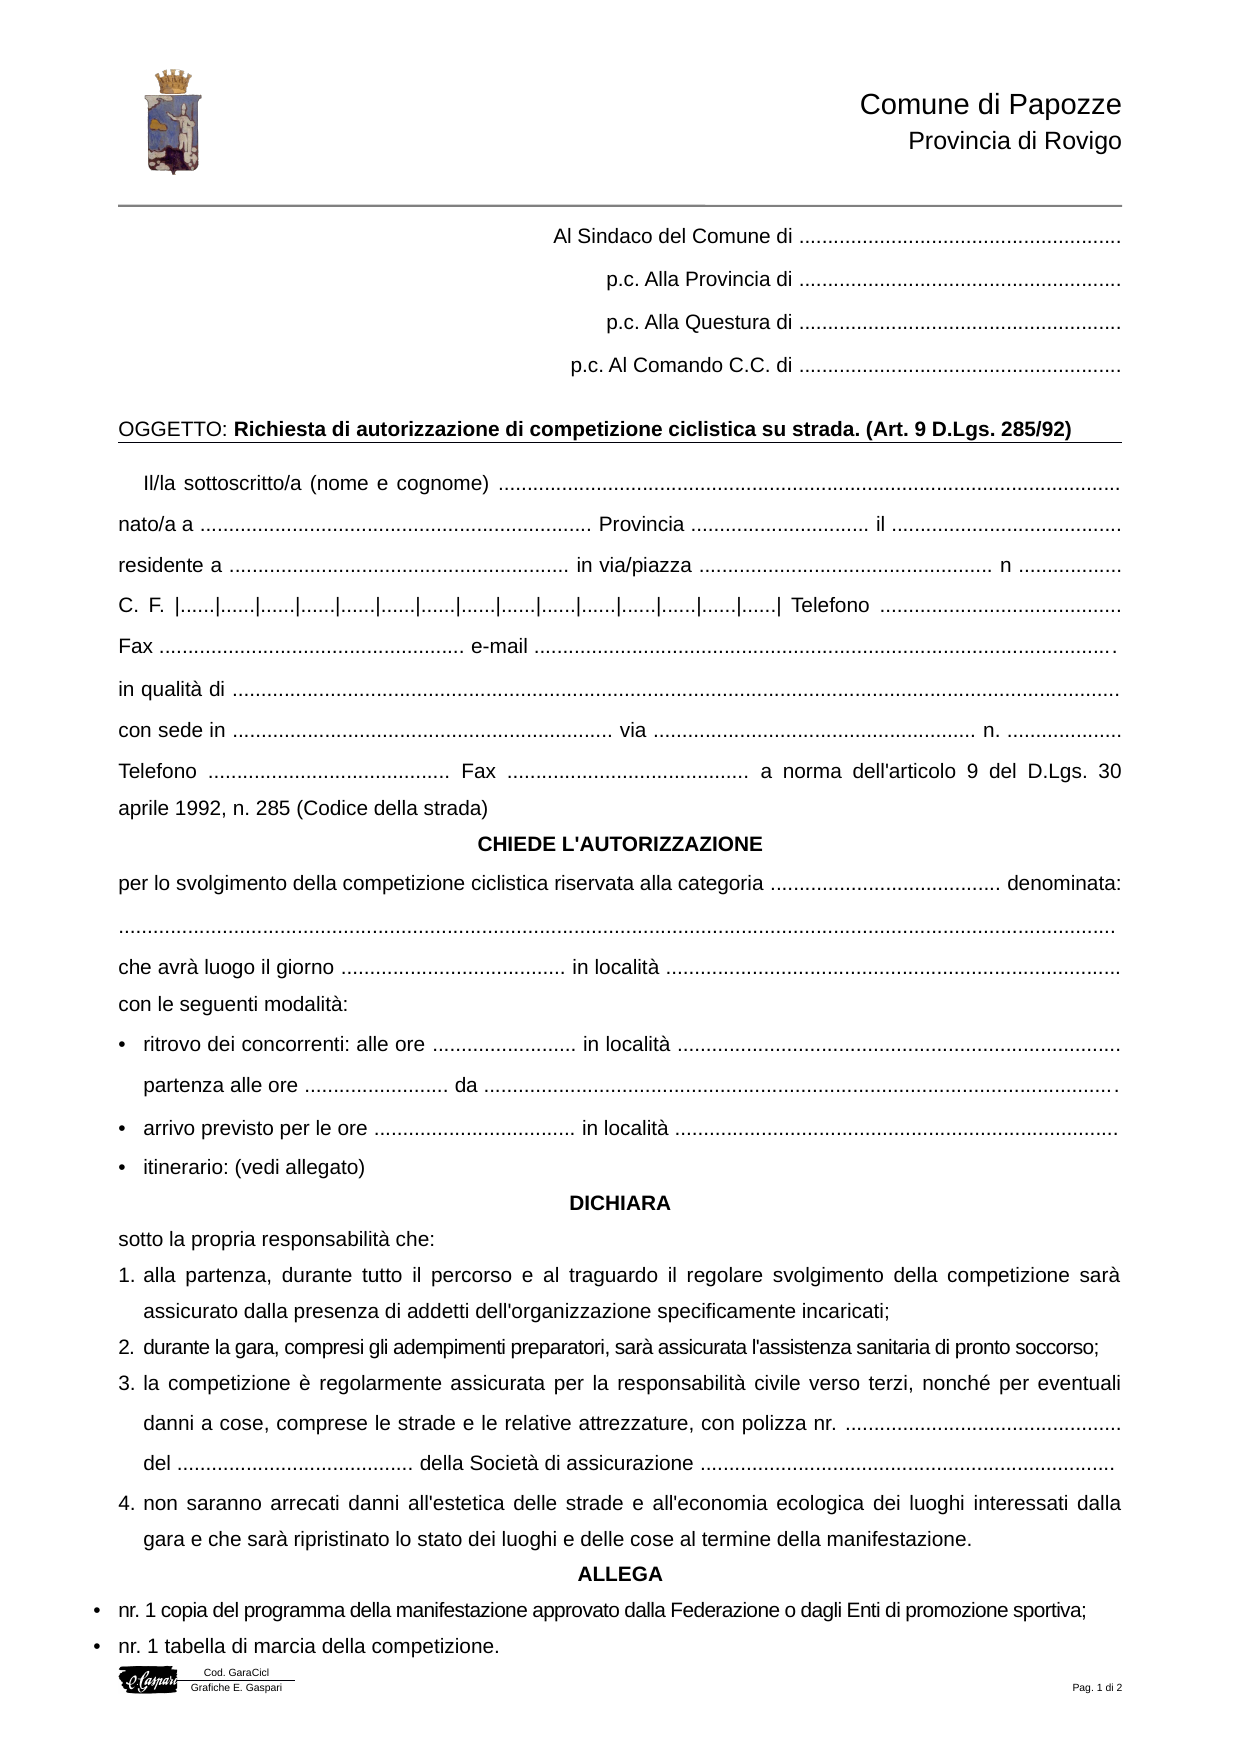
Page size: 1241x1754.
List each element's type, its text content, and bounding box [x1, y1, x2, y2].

text 1. alla partenza, durante tutto il percorso e al traguardo il regolare svolgimento della competizione sarà assicurato dalla presenza di addetti dell'organizzazione specificamente incaricati; [118, 1263, 1122, 1323]
text 2. durante la gara, compresi gli adempimenti preparatori, sarà assicurata l'assistenza sanitaria di pronto soccorso; [118, 1335, 1122, 1359]
text in qualità di .......................................................................................................................................................... con sede in .................................................................. via ........................................................ n. .................... Telefono .......................................... Fax .......................................... a norma dell'articolo 9 del D.Lgs. 30 aprile 1992, n. 285 (Codice della strada) [118, 673, 1122, 819]
text Al Sindaco del Comune di ........................................................ [443, 220, 1122, 249]
text • itinerario: (vedi allegato) [118, 1155, 1122, 1179]
text p.c. Alla Questura di ........................................................ [443, 306, 1122, 335]
text 4. non saranno arrecati danni all'estetica delle strade e all'economia ecologica dei luoghi interessati dalla gara e che sarà ripristinato lo stato dei luoghi e delle cose al termine della manifestazione. [118, 1490, 1122, 1550]
text Comune di Papozze [224, 87, 1122, 121]
text ALLEGA [118, 1562, 1122, 1586]
text OGGETTO: Richiesta di autorizzazione di competizione ciclistica su strada. (Art. 9 D.Lgs. 285/92) [118, 416, 1122, 442]
text Provincia di Rovigo [224, 126, 1122, 155]
text p.c. Al Comando C.C. di ........................................................ [443, 349, 1122, 378]
text Il/la sottoscritto/a (nome e cognome) ............................................................................................................ nato/a a .................................................................... Provincia ............................... il ........................................ residente a ........................................................... in via/piazza ................................................... n .................. C. F. |......|......|......|......|......|......|......|......|......|......|......|......|......|......|......| Telefono .......................................... Fax ..................................................... e-mail ..................................................................................................... [118, 467, 1122, 659]
text CHIEDE L'AUTORIZZAZIONE [118, 832, 1122, 856]
text • arrivo previsto per le ore ................................... in località ............................................................................. [118, 1112, 1122, 1141]
text ............................................................................................................................................................................. che avrà luogo il giorno ....................................... in località ............................................................................... con le seguenti modalità: [118, 911, 1122, 1016]
text p.c. Alla Provincia di ........................................................ [443, 263, 1122, 292]
text 3. la competizione è regolarmente assicurata per la responsabilità civile verso terzi, nonché per eventuali danni a cose, comprese le strade e le relative attrezzature, con polizza nr. ................................................ del ......................................... della Società di assicurazione ........................................................................ [118, 1371, 1122, 1476]
text sotto la propria responsabilità che: [118, 1227, 1122, 1251]
text per lo svolgimento della competizione ciclistica riservata alla categoria ........................................ denominata: [118, 867, 1122, 896]
text DICHIARA [118, 1191, 1122, 1215]
text • nr. 1 tabella di marcia della competizione. [93, 1634, 1122, 1658]
text • ritrovo dei concorrenti: alle ore ......................... in località ............................................................................. partenza alle ore ......................... da .............................................................................................................. [118, 1028, 1122, 1097]
picture [118, 1665, 178, 1694]
text • nr. 1 copia del programma della manifestazione approvato dalla Federazione o dagli Enti di promozione sportiva; [93, 1598, 1122, 1622]
picture [122, 57, 224, 188]
